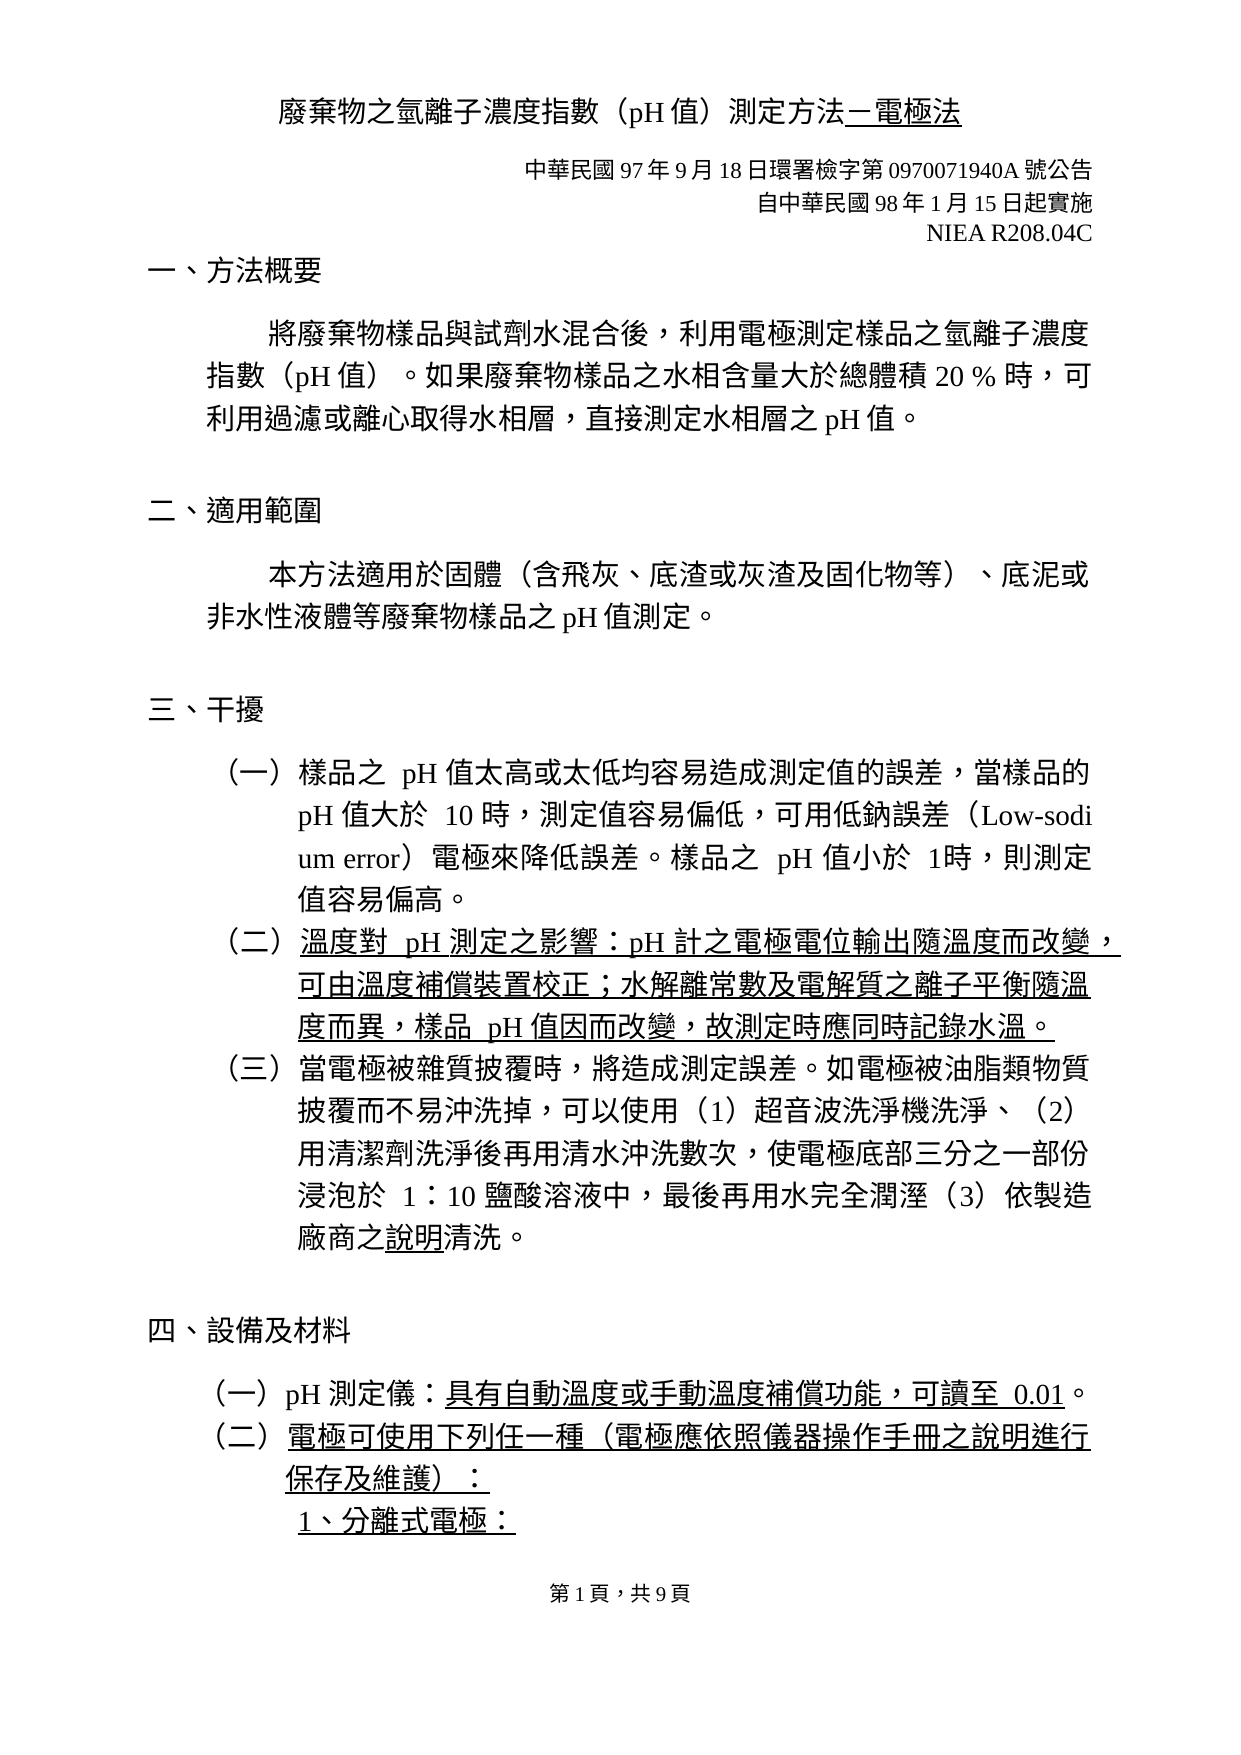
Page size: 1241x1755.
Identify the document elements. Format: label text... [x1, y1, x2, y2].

text 本方法適用於固體（含飛灰、底渣或灰渣及固化物等）、底泥或非水性液體等廢棄物樣品之pH值測定。 [206, 551, 1093, 636]
text （一）樣品之 pH 值太高或太低均容易造成測定值的誤差，當樣品的 pH 值大於 10 時，測定值容易偏低，可用低鈉誤差（Low-sodium error）電極來降低誤差。樣品之 pH 值小於 1時，則測定值容易偏高。 [210, 750, 1093, 919]
text 自中華民國98年1月15日起實施 [422, 185, 1093, 218]
text 二、適用範圍 [148, 488, 1093, 530]
text 中華民國97年9月18日環署檢字第0970071940A號公告 [148, 152, 1093, 185]
text （二）溫度對 pH 測定之影響：pH 計之電極電位輸出隨溫度而改變，可由溫度補償裝置校正；水解離常數及電解質之離子平衡隨溫度而異，樣品 pH 值因而改變，故測定時應同時記錄水溫。 [210, 919, 1093, 1046]
text 廢棄物之氫離子濃度指數（pH值）測定方法－電極法 [148, 89, 1093, 131]
text 1、分離式電極： [298, 1498, 1093, 1540]
text （二）電極可使用下列任一種（電極應依照儀器操作手冊之說明進行保存及維護）： [198, 1413, 1093, 1498]
text （三）當電極被雜質披覆時，將造成測定誤差。如電極被油脂類物質披覆而不易沖洗掉，可以使用（1）超音波洗淨機洗淨、（2）用清潔劑洗淨後再用清水沖洗數次，使電極底部三分之一部份浸泡於 1：10 鹽酸溶液中，最後再用水完全潤溼（3）依製造廠商之說明清洗。 [210, 1046, 1093, 1257]
text 三、干擾 [148, 686, 1093, 728]
text 將廢棄物樣品與試劑水混合後，利用電極測定樣品之氫離子濃度指數（pH值）。如果廢棄物樣品之水相含量大於總體積20 % 時，可利用過濾或離心取得水相層，直接測定水相層之pH值。 [206, 311, 1093, 438]
text 一、方法概要 [148, 247, 1093, 289]
text （一）pH 測定儀：具有自動溫度或手動溫度補償功能，可讀至 0.01。 [198, 1371, 1093, 1413]
text 四、設備及材料 [148, 1307, 1093, 1350]
text NIEA R208.04C [422, 218, 1093, 247]
